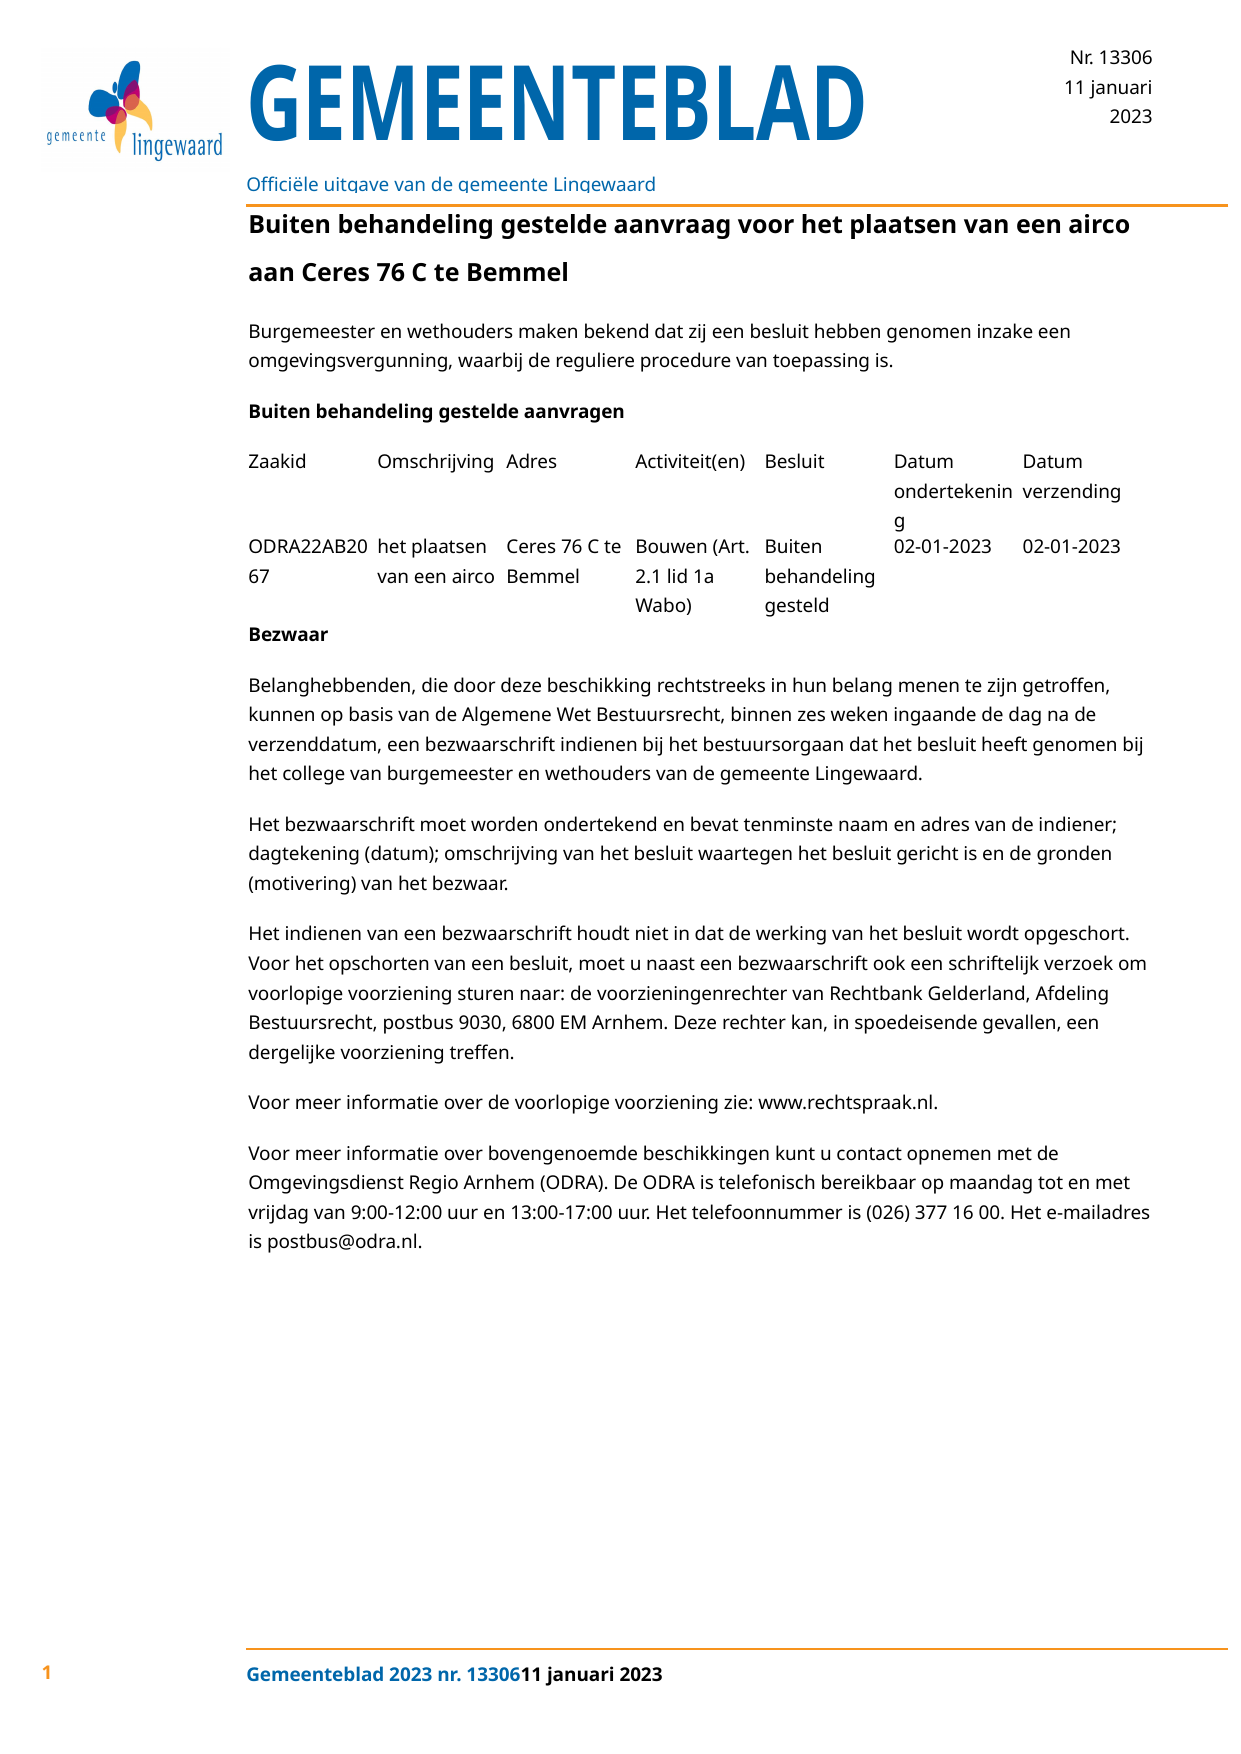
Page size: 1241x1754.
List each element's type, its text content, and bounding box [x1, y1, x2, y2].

table_cell Ceres 76 C te Bemmel [506, 533, 635, 618]
text Het bezwaarschrift moet worden ondertekend en bevat tenminste naam en adres van de indiener; dagtekening (datum); omschrijving van het besluit waartegen het besluit gericht is en de gronden (motivering) van het bezwaar. [248, 811, 1152, 896]
table_header Adres [506, 449, 635, 533]
text Belanghebbenden, die door deze beschikking rechtstreeks in hun belang menen te zijn getroffen, kunnen op basis van de Algemene Wet Bestuursrecht, binnen zes weken ingaande de dag na de verzenddatum, een bezwaarschrift indienen bij het bestuursorgaan dat het besluit heeft genomen bij het college van burgemeester en wethouders van de gemeente Lingewaard. [248, 672, 1152, 786]
table_cell 02-01-2023 [894, 533, 1022, 618]
text Het indienen van een bezwaarschrift houdt niet in dat de werking van het besluit wordt opgeschort. Voor het opschorten van een besluit, moet u naast een bezwaarschrift ook een schriftelijk verzoek om voorlopige voorziening sturen naar: de voorzieningenrechter van Rechtbank Gelderland, Afdeling Bestuursrecht, postbus 9030, 6800 EM Arnhem. Deze rechter kan, in spoedeisende gevallen, een dergelijke voorziening treffen. [248, 921, 1152, 1065]
table_header Datum ondertekening [894, 449, 1022, 533]
text Buiten behandeling gestelde aanvraag voor het plaatsen van een airco aan Ceres 76 C te Bemmel [248, 207, 1152, 288]
table_header Datum verzending [1023, 449, 1152, 533]
table_cell 02-01-2023 [1023, 533, 1152, 618]
text Voor meer informatie over de voorlopige voorziening zie: www.rechtspraak.nl. [248, 1089, 1152, 1115]
table_header Besluit [764, 449, 893, 533]
table_cell Buiten behandeling gesteld [764, 533, 893, 618]
table_cell het plaatsen van een airco [377, 533, 506, 618]
text Bezwaar [248, 621, 1152, 647]
table_header Activiteit(en) [635, 449, 764, 533]
picture [41, 47, 231, 172]
table_header Omschrijving [377, 449, 506, 533]
table_cell Bouwen (Art. 2.1 lid 1a Wabo) [635, 533, 764, 618]
text Voor meer informatie over bovengenoemde beschikkingen kunt u contact opnemen met de Omgevingsdienst Regio Arnhem (ODRA). De ODRA is telefonisch bereikbaar op maandag tot en met vrijdag van 9:00-12:00 uur en 13:00-17:00 uur. Het telefoonnummer is (026) 377 16 00. Het e-mailadres is postbus@odra.nl. [248, 1140, 1152, 1254]
text Buiten behandeling gestelde aanvragen [248, 398, 1152, 424]
text Burgemeester en wethouders maken bekend dat zij een besluit hebben genomen inzake een omgevingsvergunning, waarbij de reguliere procedure van toepassing is. [248, 318, 1152, 373]
table_cell ODRA22AB2067 [248, 533, 377, 618]
table_header Zaakid [248, 449, 377, 533]
